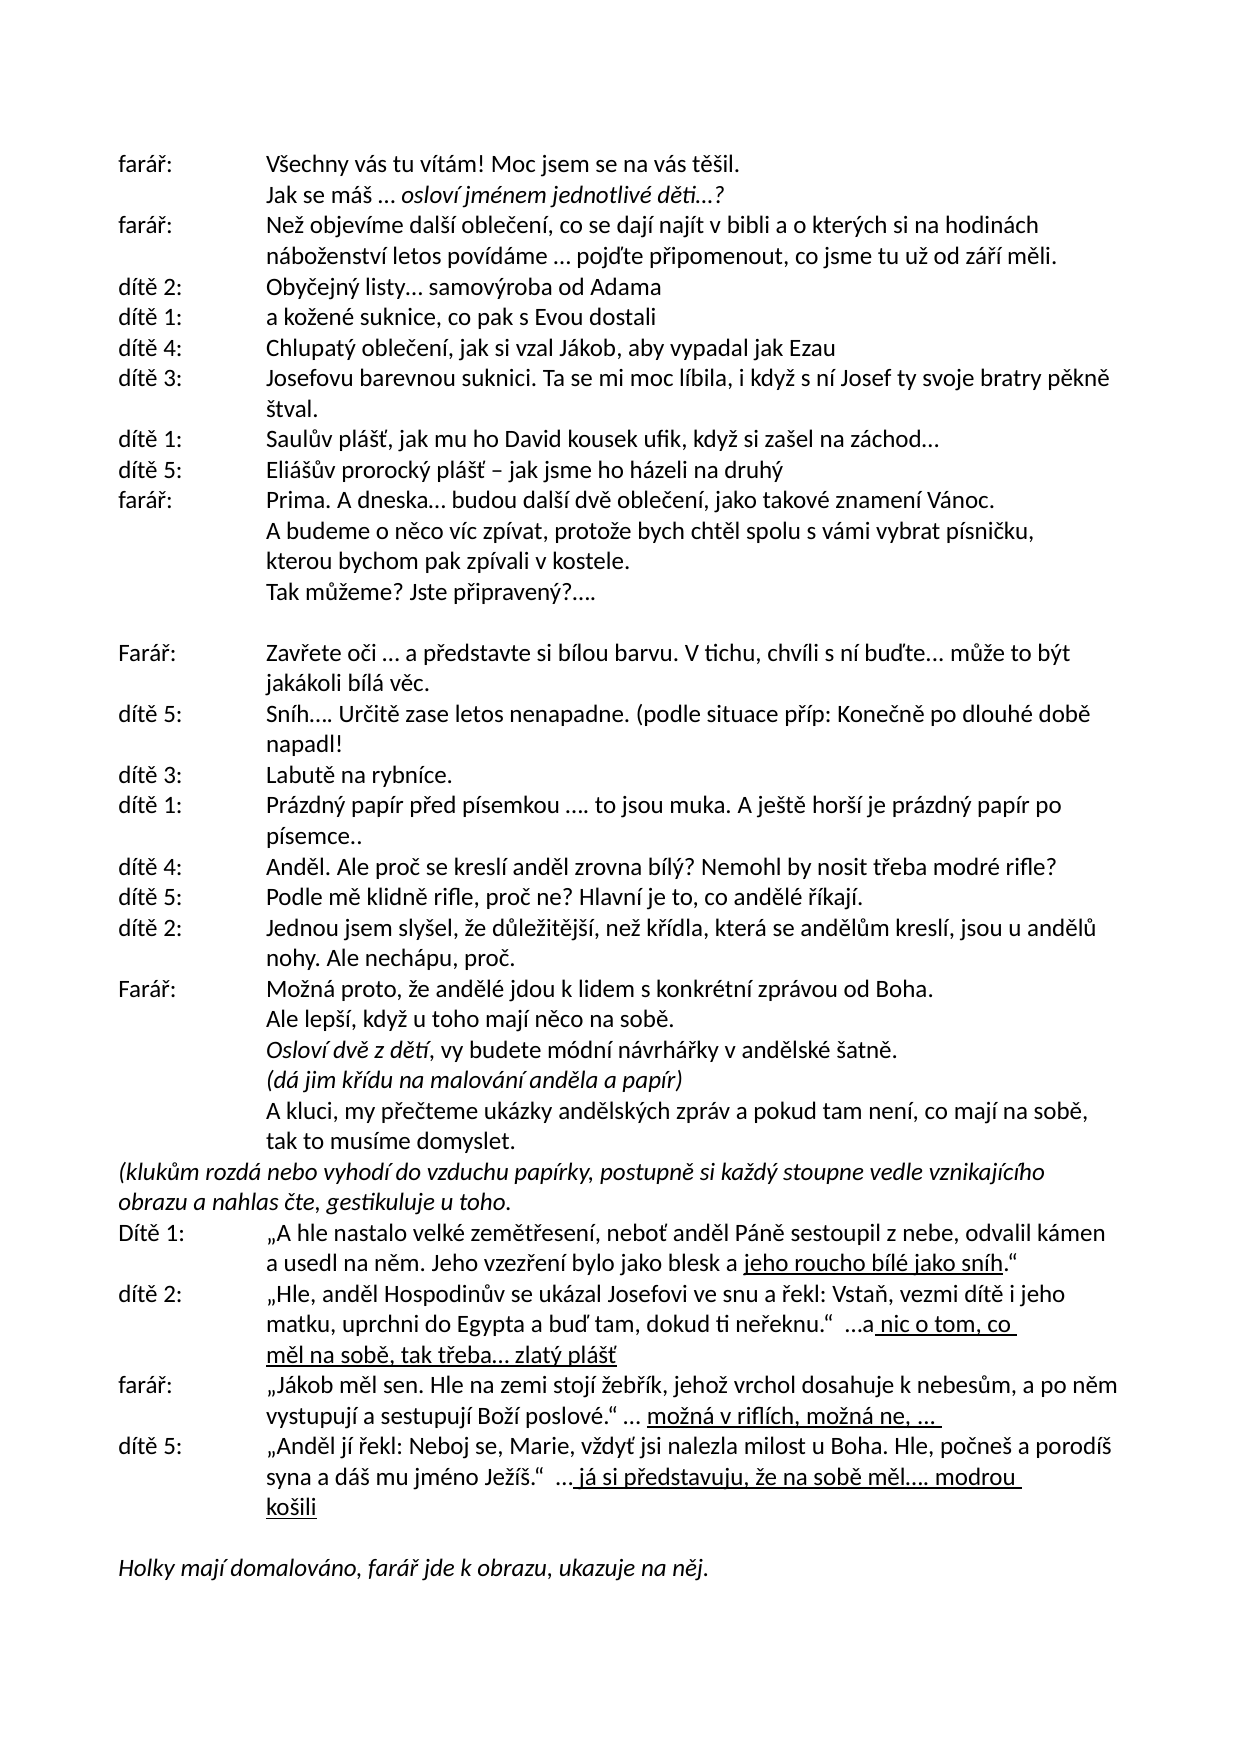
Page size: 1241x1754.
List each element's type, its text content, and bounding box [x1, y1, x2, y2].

text jakákoli bílá věc. [118, 667, 1122, 698]
text A budeme o něco víc zpívat, protože bych chtěl spolu s vámi vybrat písničku, [118, 515, 1122, 545]
text Osloví dvě z dětí, vy budete módní návrhářky v andělské šatně. [118, 1034, 1122, 1064]
text dítě 1: Prázdný papír před písemkou …. to jsou muka. A ještě horší je prázdný papír po písemce.. [118, 789, 1122, 851]
text farář: Prima. A dneska… budou další dvě oblečení, jako takové znamení Vánoc. [118, 484, 1122, 515]
text Tak můžeme? Jste připravený?…. [118, 576, 1122, 606]
text dítě 2: Jednou jsem slyšel, že důležitější, než křídla, která se andělům kreslí, jsou u andělů nohy. Ale nechápu, proč. [118, 912, 1122, 973]
text kterou bychom pak zpívali v kostele. [118, 545, 1122, 576]
text farář: Než objevíme další oblečení, co se dají najít v bibli a o kterých si na hodinách náboženství letos povídáme … pojďte připomenout, co jsme tu už od září měli. [118, 210, 1122, 271]
text dítě 2: Obyčejný listy… samovýroba od Adama [118, 271, 1122, 301]
text dítě 3: Labutě na rybníce. [118, 759, 1122, 789]
text dítě 5: Eliášův prorocký plášť – jak jsme ho házeli na druhý [118, 454, 1122, 484]
text Farář: Možná proto, že andělé jdou k lidem s konkrétní zprávou od Boha. [118, 973, 1122, 1003]
text Farář: Zavřete oči … a představte si bílou barvu. V tichu, chvíli s ní buďte... může to být [118, 637, 1122, 667]
text dítě 5: Sníh…. Určitě zase letos nenapadne. (podle situace příp: Konečně po dlouhé době napadl! [118, 698, 1122, 759]
text dítě 4: Anděl. Ale proč se kreslí anděl zrovna bílý? Nemohl by nosit třeba modré rifle? [118, 851, 1122, 881]
text dítě 2: „Hle, anděl Hospodinův se ukázal Josefovi ve snu a řekl: Vstaň, vezmi dítě i jeho matku, uprchni do Egypta a buď tam, dokud ti neřeknu.“ …a nic o tom, co měl na sobě, tak třeba… zlatý plášť [118, 1278, 1122, 1369]
text A kluci, my přečteme ukázky andělských zpráv a pokud tam není, co mají na sobě, tak to musíme domyslet. [118, 1095, 1122, 1156]
text dítě 3: Josefovu barevnou suknici. Ta se mi moc líbila, i když s ní Josef ty svoje bratry pěkně štval. [118, 362, 1122, 423]
text Jak se máš … osloví jménem jednotlivé děti…? [118, 179, 1122, 210]
text dítě 4: Chlupatý oblečení, jak si vzal Jákob, aby vypadal jak Ezau [118, 332, 1122, 362]
text dítě 1: a kožené suknice, co pak s Evou dostali [118, 301, 1122, 332]
text dítě 5: Podle mě klidně rifle, proč ne? Hlavní je to, co andělé říkají. [118, 881, 1122, 912]
text dítě 5: „Anděl jí řekl: Neboj se, Marie, vždyť jsi nalezla milost u Boha. Hle, počneš a porodíš syna a dáš mu jméno Ježíš.“ … já si představuju, že na sobě měl…. modrou košili [118, 1431, 1122, 1522]
text Dítě 1: „A hle nastalo velké zemětřesení, neboť anděl Páně sestoupil z nebe, odvalil kámen a usedl na něm. Jeho vzezření bylo jako blesk a jeho roucho bílé jako sníh.“ [118, 1217, 1122, 1278]
text farář: „Jákob měl sen. Hle na zemi stojí žebřík, jehož vrchol dosahuje k nebesům, a po něm vystupují a sestupují Boží poslové.“ … možná v riflích, možná ne, ... [118, 1369, 1122, 1431]
text (dá jim křídu na malování anděla a papír) [118, 1064, 1122, 1095]
text Ale lepší, když u toho mají něco na sobě. [118, 1003, 1122, 1034]
text (klukům rozdá nebo vyhodí do vzduchu papírky, postupně si každý stoupne vedle vznikajícího obrazu a nahlas čte, gestikuluje u toho. [118, 1156, 1122, 1217]
text farář: Všechny vás tu vítám! Moc jsem se na vás těšil. [118, 149, 1122, 179]
text dítě 1: Saulův plášť, jak mu ho David kousek ufik, když si zašel na záchod… [118, 423, 1122, 454]
text Holky mají domalováno, farář jde k obrazu, ukazuje na něj. [118, 1553, 1122, 1583]
